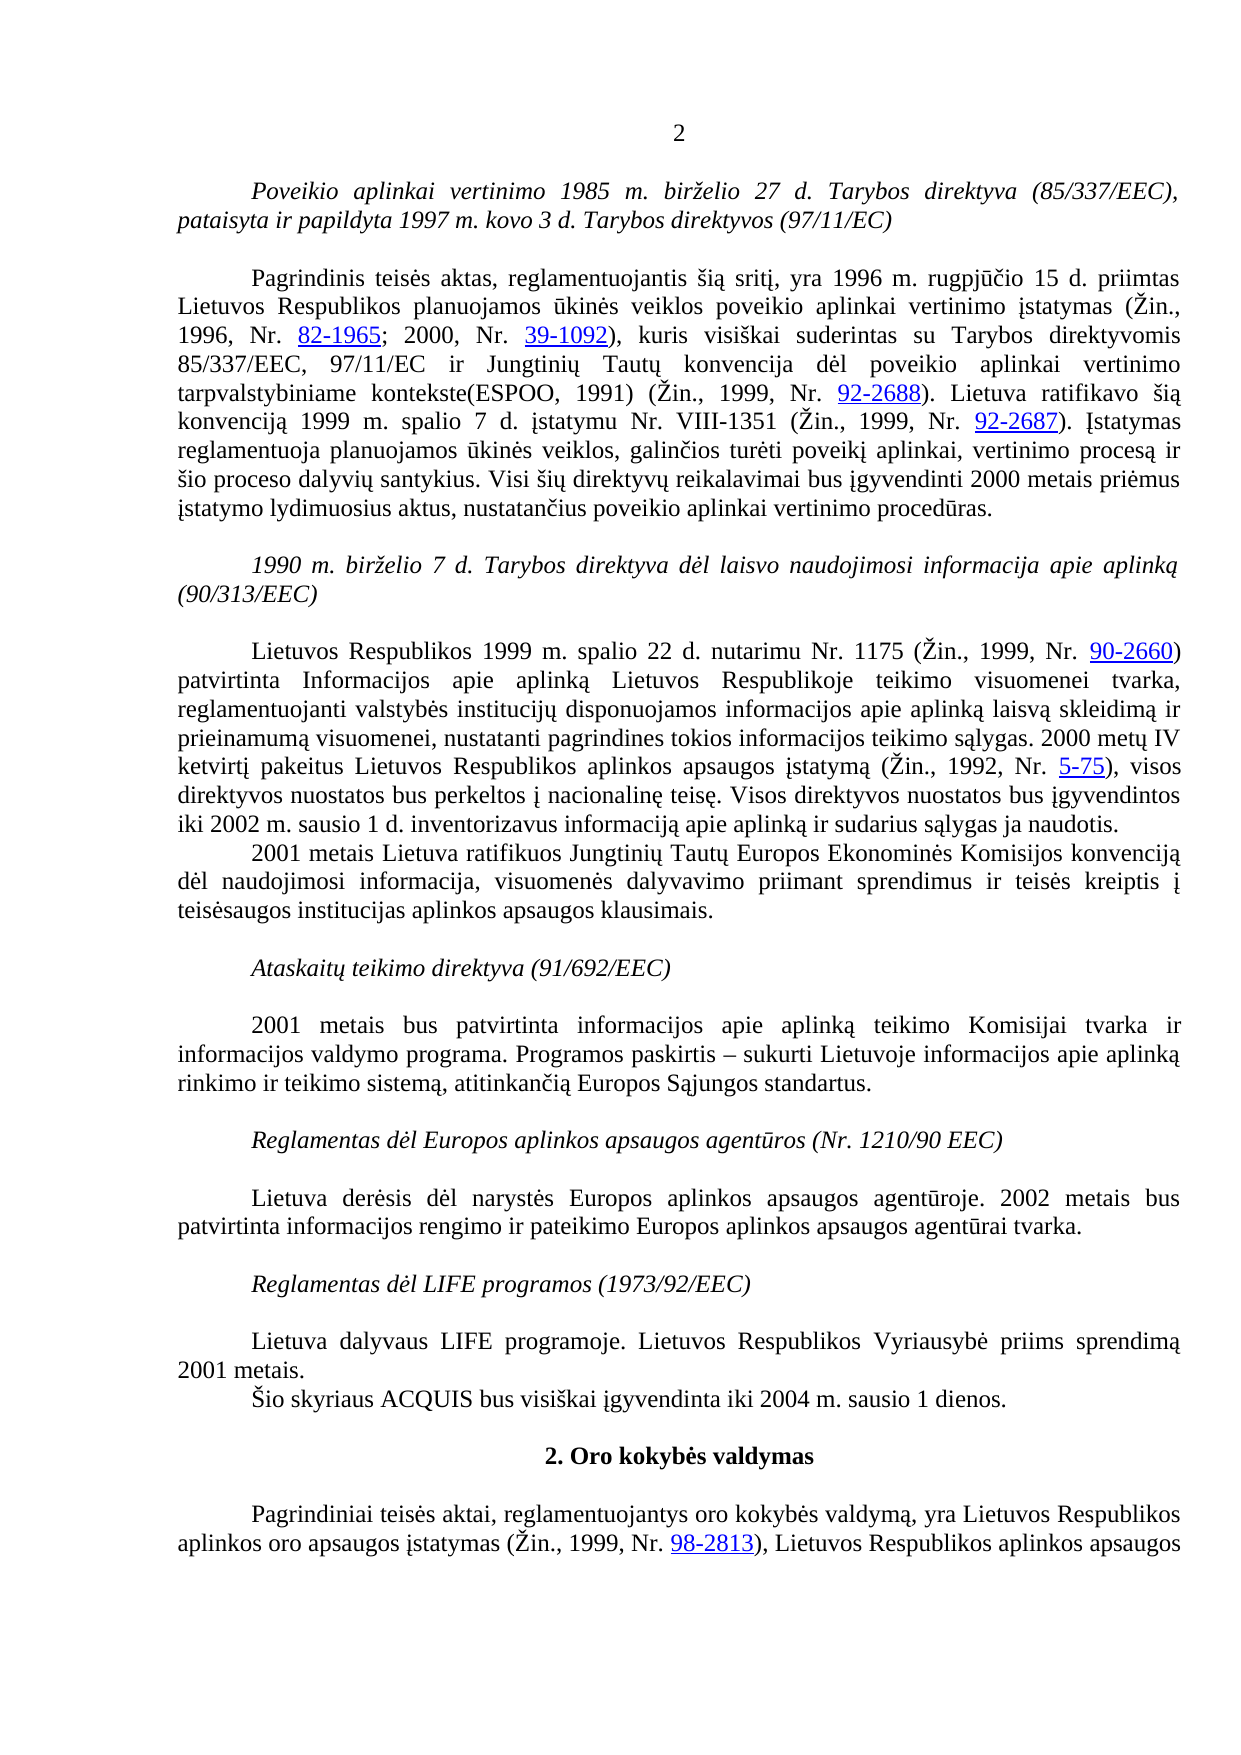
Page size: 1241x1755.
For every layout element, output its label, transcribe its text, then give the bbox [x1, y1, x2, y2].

text Ataskaitų teikimo direktyva (91/692/EEC) [177, 953, 1181, 981]
text Lietuva dalyvaus LIFE programoje. Lietuvos Respublikos Vyriausybė priims sprendimą 2001 metais. [177, 1326, 1181, 1384]
text 2001 metais Lietuva ratifikuos Jungtinių Tautų Europos Ekonominės Komisijos konvenciją dėl naudojimosi informacija, visuomenės dalyvavimo priimant sprendimus ir teisės kreiptis į teisėsaugos institucijas aplinkos apsaugos klausimais. [177, 838, 1181, 924]
text 2001 metais bus patvirtinta informacijos apie aplinką teikimo Komisijai tvarka ir informacijos valdymo programa. Programos paskirtis – sukurti Lietuvoje informacijos apie aplinką rinkimo ir teikimo sistemą, atitinkančią Europos Sąjungos standartus. [177, 1010, 1181, 1096]
text Poveikio aplinkai vertinimo 1985 m. birželio 27 d. Tarybos direktyva (85/337/EEC), pataisyta ir papildyta 1997 m. kovo 3 d. Tarybos direktyvos (97/11/EC) [177, 176, 1181, 234]
text Pagrindinis teisės aktas, reglamentuojantis šią sritį, yra 1996 m. rugpjūčio 15 d. priimtas Lietuvos Respublikos planuojamos ūkinės veiklos poveikio aplinkai vertinimo įstatymas (Žin., 1996, Nr. 82-1965; 2000, Nr. 39-1092), kuris visiškai suderintas su Tarybos direktyvomis 85/337/EEC, 97/11/EC ir Jungtinių Tautų konvencija dėl poveikio aplinkai vertinimo tarpvalstybiniame kontekste(ESPOO, 1991) (Žin., 1999, Nr. 92-2688). Lietuva ratifikavo šią konvenciją 1999 m. spalio 7 d. įstatymu Nr. VIII-1351 (Žin., 1999, Nr. 92-2687). Įstatymas reglamentuoja planuojamos ūkinės veiklos, galinčios turėti poveikį aplinkai, vertinimo procesą ir šio proceso dalyvių santykius. Visi šių direktyvų reikalavimai bus įgyvendinti 2000 metais priėmus įstatymo lydimuosius aktus, nustatančius poveikio aplinkai vertinimo procedūras. [177, 263, 1181, 521]
text Reglamentas dėl Europos aplinkos apsaugos agentūros (Nr. 1210/90 EEC) [177, 1125, 1181, 1154]
text Pagrindiniai teisės aktai, reglamentuojantys oro kokybės valdymą, yra Lietuvos Respublikos aplinkos oro apsaugos įstatymas (Žin., 1999, Nr. 98-2813), Lietuvos Respublikos aplinkos apsaugos [177, 1499, 1181, 1556]
text Lietuvos Respublikos 1999 m. spalio 22 d. nutarimu Nr. 1175 (Žin., 1999, Nr. 90-2660) patvirtinta Informacijos apie aplinką Lietuvos Respublikoje teikimo visuomenei tvarka, reglamentuojanti valstybės institucijų disponuojamos informacijos apie aplinką laisvą skleidimą ir prieinamumą visuomenei, nustatanti pagrindines tokios informacijos teikimo sąlygas. 2000 metų IV ketvirtį pakeitus Lietuvos Respublikos aplinkos apsaugos įstatymą (Žin., 1992, Nr. 5-75), visos direktyvos nuostatos bus perkeltos į nacionalinę teisę. Visos direktyvos nuostatos bus įgyvendintos iki 2002 m. sausio 1 d. inventorizavus informaciją apie aplinką ir sudarius sąlygas ja naudotis. [177, 636, 1181, 838]
text Reglamentas dėl LIFE programos (1973/92/EEC) [177, 1269, 1181, 1298]
text 2. Oro kokybės valdymas [177, 1441, 1181, 1470]
text Šio skyriaus ACQUIS bus visiškai įgyvendinta iki 2004 m. sausio 1 dienos. [177, 1384, 1181, 1413]
text 1990 m. birželio 7 d. Tarybos direktyva dėl laisvo naudojimosi informacija apie aplinką (90/313/EEC) [177, 550, 1181, 608]
text Lietuva derėsis dėl narystės Europos aplinkos apsaugos agentūroje. 2002 metais bus patvirtinta informacijos rengimo ir pateikimo Europos aplinkos apsaugos agentūrai tvarka. [177, 1183, 1181, 1240]
